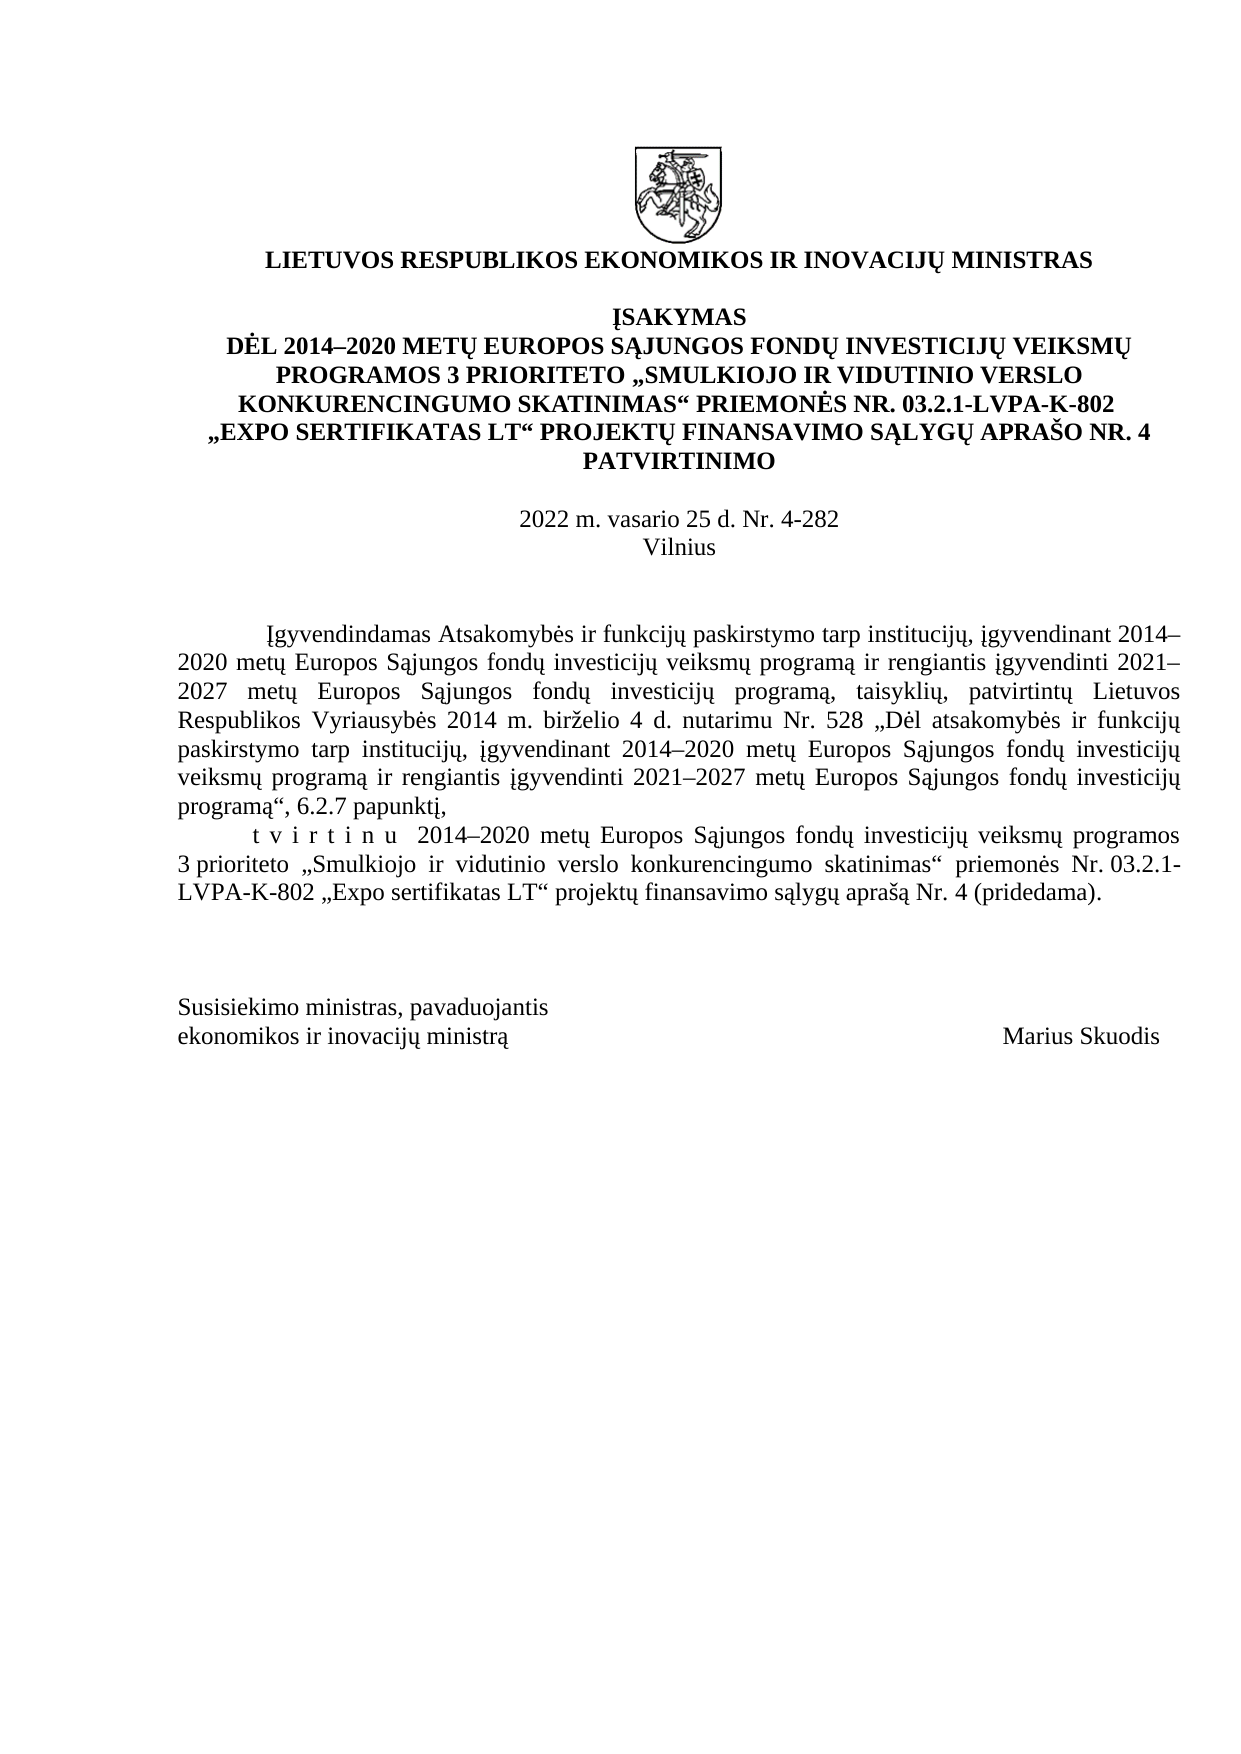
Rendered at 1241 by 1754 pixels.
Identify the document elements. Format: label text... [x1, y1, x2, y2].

text ekonomikos ir inovacijų ministrą Marius Skuodis [177, 1021, 1211, 1050]
text dėl 2014–2020 metų europos sąjungos fondų investicijų veiksmų programos 3 prioriteto „SMULKIOJO IR VIDUTINIO VERSLO KONKURENCINGUMO SKATINIMAS“ priemonės NR. 03.2.1-lvpa-k-802 „expo sertifikatas lt“ projektų finansavimo sąlygų aprašo nr. 4 patvirtinimo [177, 331, 1181, 475]
text t v i r t i n u 2014–2020 metų Europos Sąjungos fondų investicijų veiksmų programos 3 prioriteto „Smulkiojo ir vidutinio verslo konkurencingumo skatinimas“ priemonės Nr. 03.2.1-LVPA-K-802 „Expo sertifikatas LT“ projektų finansavimo sąlygų aprašą Nr. 4 (pridedama). [177, 820, 1181, 906]
text Vilnius [177, 532, 1181, 561]
text Susisiekimo ministras, pavaduojantis [177, 992, 1211, 1021]
text 2022 m. vasario 25 d. Nr. 4-282 [177, 504, 1181, 532]
text įsakymas [177, 302, 1181, 331]
text LIETUVOS RESPUBLIKOS Ekonomikos ir inovacijų MINISTRAS [177, 245, 1181, 274]
text Įgyvendindamas Atsakomybės ir funkcijų paskirstymo tarp institucijų, įgyvendinant 2014–2020 metų Europos Sąjungos fondų investicijų veiksmų programą ir rengiantis įgyvendinti 2021–2027 metų Europos Sąjungos fondų investicijų programą, taisyklių, patvirtintų Lietuvos Respublikos Vyriausybės 2014 m. birželio 4 d. nutarimu Nr. 528 „Dėl atsakomybės ir funkcijų paskirstymo tarp institucijų, įgyvendinant 2014–2020 metų Europos Sąjungos fondų investicijų veiksmų programą ir rengiantis įgyvendinti 2021–2027 metų Europos Sąjungos fondų investicijų programą“, 6.2.7 papunktį, [177, 619, 1181, 820]
